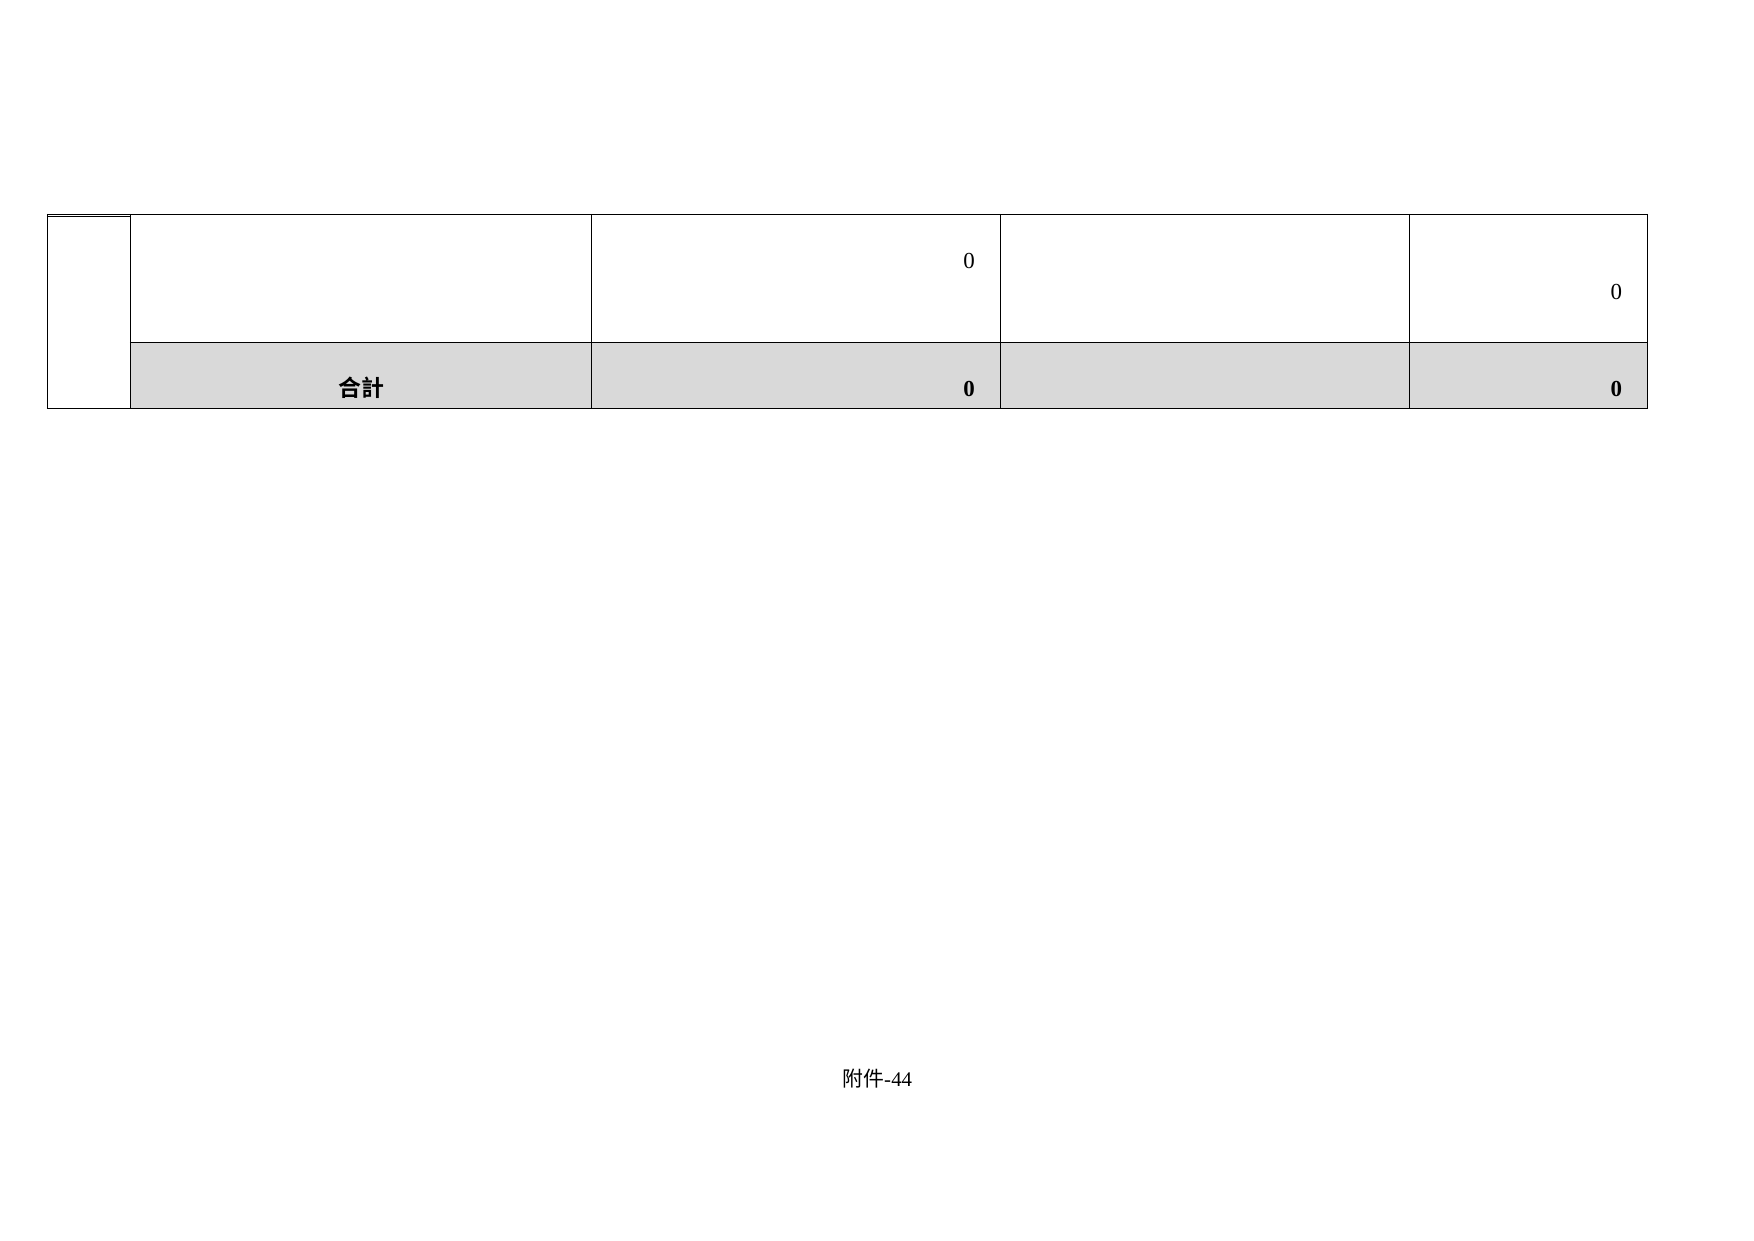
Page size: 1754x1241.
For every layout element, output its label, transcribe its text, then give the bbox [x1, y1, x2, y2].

table_cell [131, 215, 591, 342]
table_cell 0 [1410, 215, 1647, 342]
table_cell 0 [1410, 343, 1647, 408]
table_cell [1001, 343, 1409, 408]
table_cell [48, 217, 130, 408]
table_cell 0 [592, 215, 1000, 342]
table_cell [1001, 215, 1409, 342]
table_cell 0 [592, 343, 1000, 408]
table_cell 合計 [131, 343, 591, 408]
